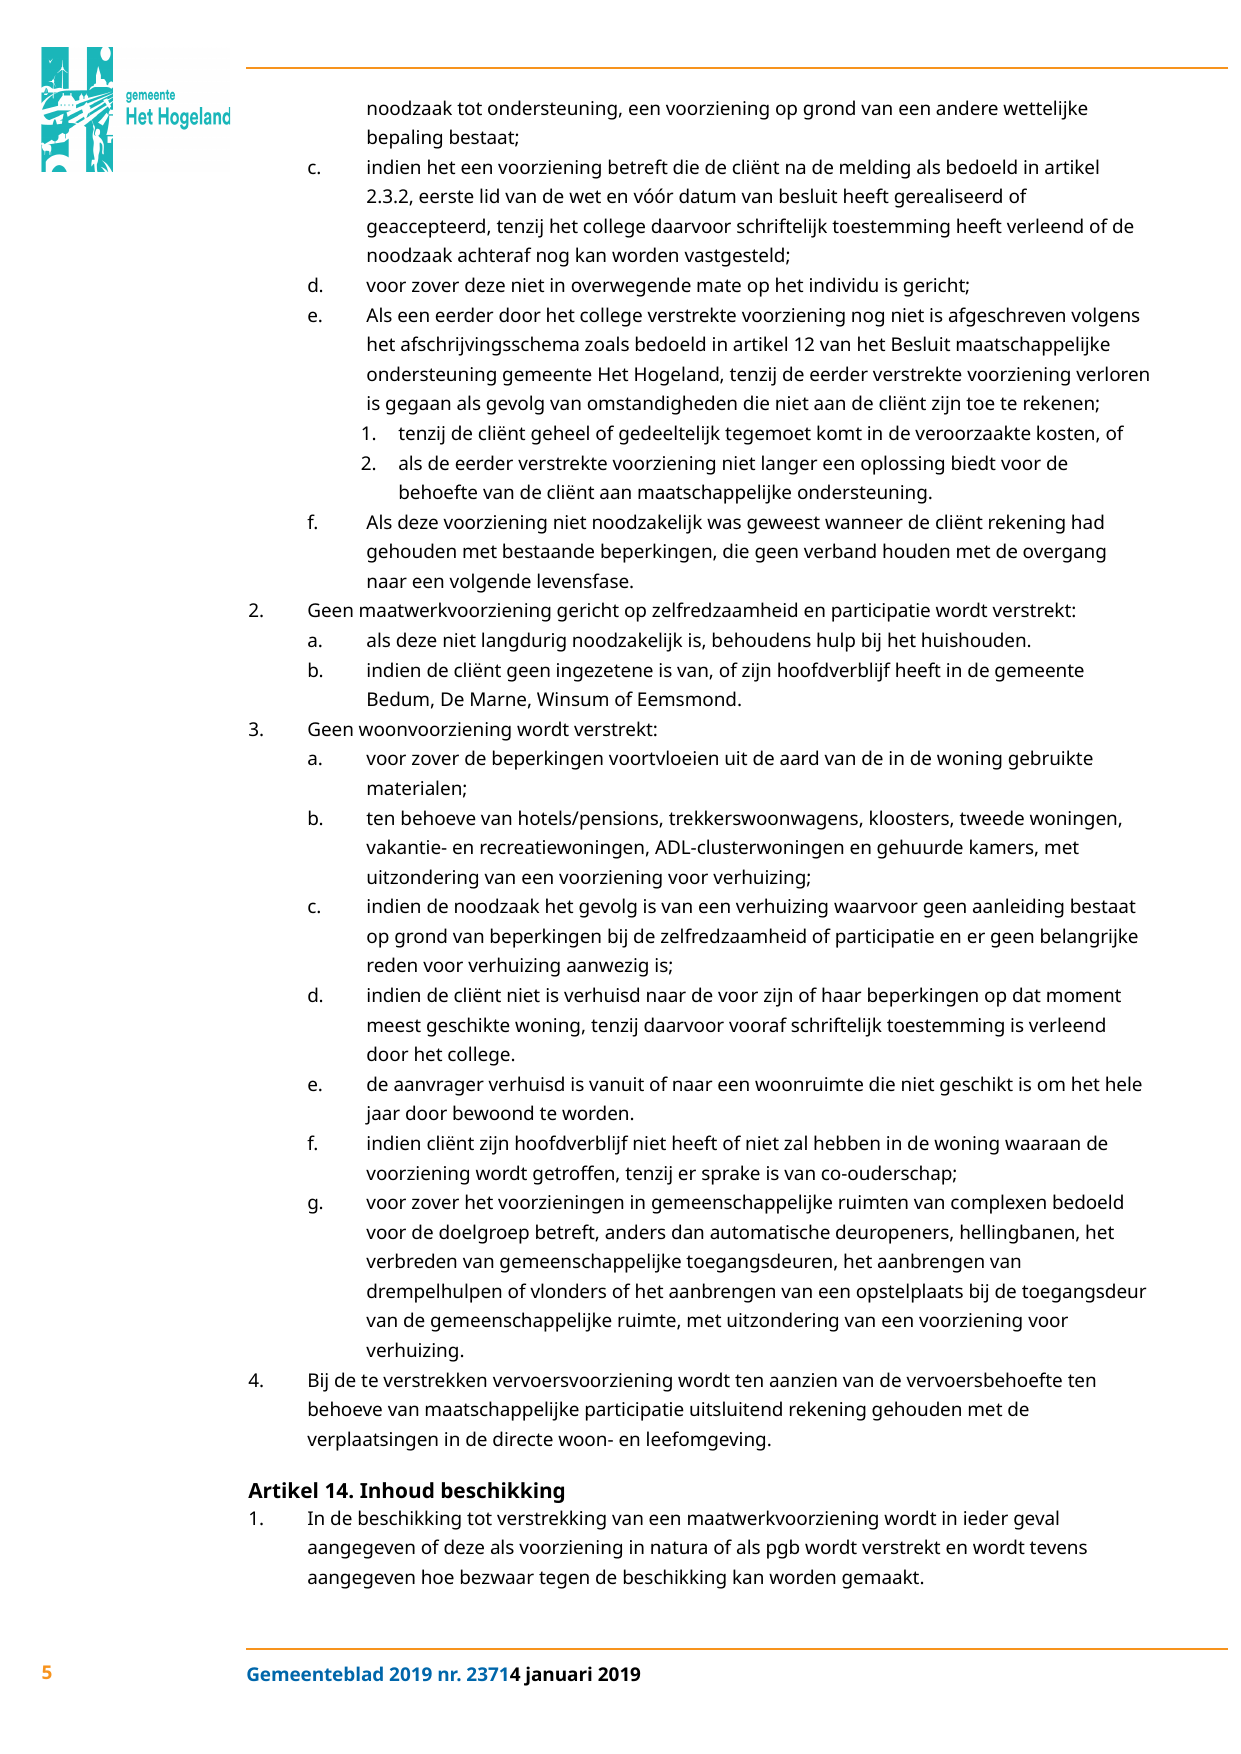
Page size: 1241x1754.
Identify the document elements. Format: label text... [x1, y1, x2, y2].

list voor zover het voorzieningen in gemeenschappelijke ruimten van complexen bedoeld voor de doelgroep betreft, anders dan automatische deuropeners, hellingbanen, het verbreden van gemeenschappelijke toegangsdeuren, het aanbrengen van drempelhulpen of vlonders of het aanbrengen van een opstelplaats bij de toegangsdeur van de gemeenschappelijke ruimte, met uitzondering van een voorziening voor verhuizing. [307, 1189, 1152, 1363]
list indien de cliënt niet is verhuisd naar de voor zijn of haar beperkingen op dat moment meest geschikte woning, tenzij daarvoor vooraf schriftelijk toestemming is verleend door het college. [307, 982, 1152, 1067]
list als de eerder verstrekte voorziening niet langer een oplossing biedt voor de behoefte van de cliënt aan maatschappelijke ondersteuning. [361, 450, 1152, 505]
list Als een eerder door het college verstrekte voorziening nog niet is afgeschreven volgens het afschrijvingsschema zoals bedoeld in artikel 12 van het Besluit maatschappelijke ondersteuning gemeente Het Hogeland, tenzij de eerder verstrekte voorziening verloren is gegaan als gevolg van omstandigheden die niet aan de cliënt zijn toe te rekenen; [307, 302, 1152, 416]
list voor zover de beperkingen voortvloeien uit de aard van de in de woning gebruikte materialen; [307, 746, 1152, 801]
text Artikel 14. Inhoud beschikking [248, 1476, 1152, 1505]
list als deze niet langdurig noodzakelijk is, behoudens hulp bij het huishouden. [307, 627, 1152, 653]
list Geen woonvoorziening wordt verstrekt: [248, 716, 1152, 742]
list voor zover deze niet in overwegende mate op het individu is gericht; [307, 272, 1152, 298]
list indien het een voorziening betreft die de cliënt na de melding als bedoeld in artikel 2.3.2, eerste lid van de wet en vóór datum van besluit heeft gerealiseerd of geaccepteerd, tenzij het college daarvoor schriftelijk toestemming heeft verleend of de noodzaak achteraf nog kan worden vastgesteld; [307, 154, 1152, 268]
list indien cliënt zijn hoofdverblijf niet heeft of niet zal hebben in de woning waaraan de voorziening wordt getroffen, tenzij er sprake is van co-ouderschap; [307, 1130, 1152, 1186]
list In de beschikking tot verstrekking van een maatwerkvoorziening wordt in ieder geval aangegeven of deze als voorziening in natura of als pgb wordt verstrekt en wordt tevens aangegeven hoe bezwaar tegen de beschikking kan worden gemaakt. [248, 1505, 1152, 1590]
picture [41, 47, 231, 172]
list indien de cliënt geen ingezetene is van, of zijn hoofdverblijf heeft in de gemeente Bedum, De Marne, Winsum of Eemsmond. [307, 657, 1152, 712]
list Geen maatwerkvoorziening gericht op zelfredzaamheid en participatie wordt verstrekt: [248, 598, 1152, 623]
list tenzij de cliënt geheel of gedeeltelijk tegemoet komt in de veroorzaakte kosten, of [361, 420, 1152, 446]
list Als deze voorziening niet noodzakelijk was geweest wanneer de cliënt rekening had gehouden met bestaande beperkingen, die geen verband houden met de overgang naar een volgende levensfase. [307, 509, 1152, 594]
list ten behoeve van hotels/pensions, trekkerswoonwagens, kloosters, tweede woningen, vakantie- en recreatiewoningen, ADL-clusterwoningen en gehuurde kamers, met uitzondering van een voorziening voor verhuizing; [307, 805, 1152, 890]
list de aanvrager verhuisd is vanuit of naar een woonruimte die niet geschikt is om het hele jaar door bewoond te worden. [307, 1071, 1152, 1126]
list noodzaak tot ondersteuning, een voorziening op grond van een andere wettelijke bepaling bestaat; [307, 95, 1152, 150]
list Bij de te verstrekken vervoersvoorziening wordt ten aanzien van de vervoersbehoefte ten behoeve van maatschappelijke participatie uitsluitend rekening gehouden met de verplaatsingen in de directe woon- en leefomgeving. [248, 1367, 1152, 1452]
list indien de noodzaak het gevolg is van een verhuizing waarvoor geen aanleiding bestaat op grond van beperkingen bij de zelfredzaamheid of participatie en er geen belangrijke reden voor verhuizing aanwezig is; [307, 893, 1152, 978]
